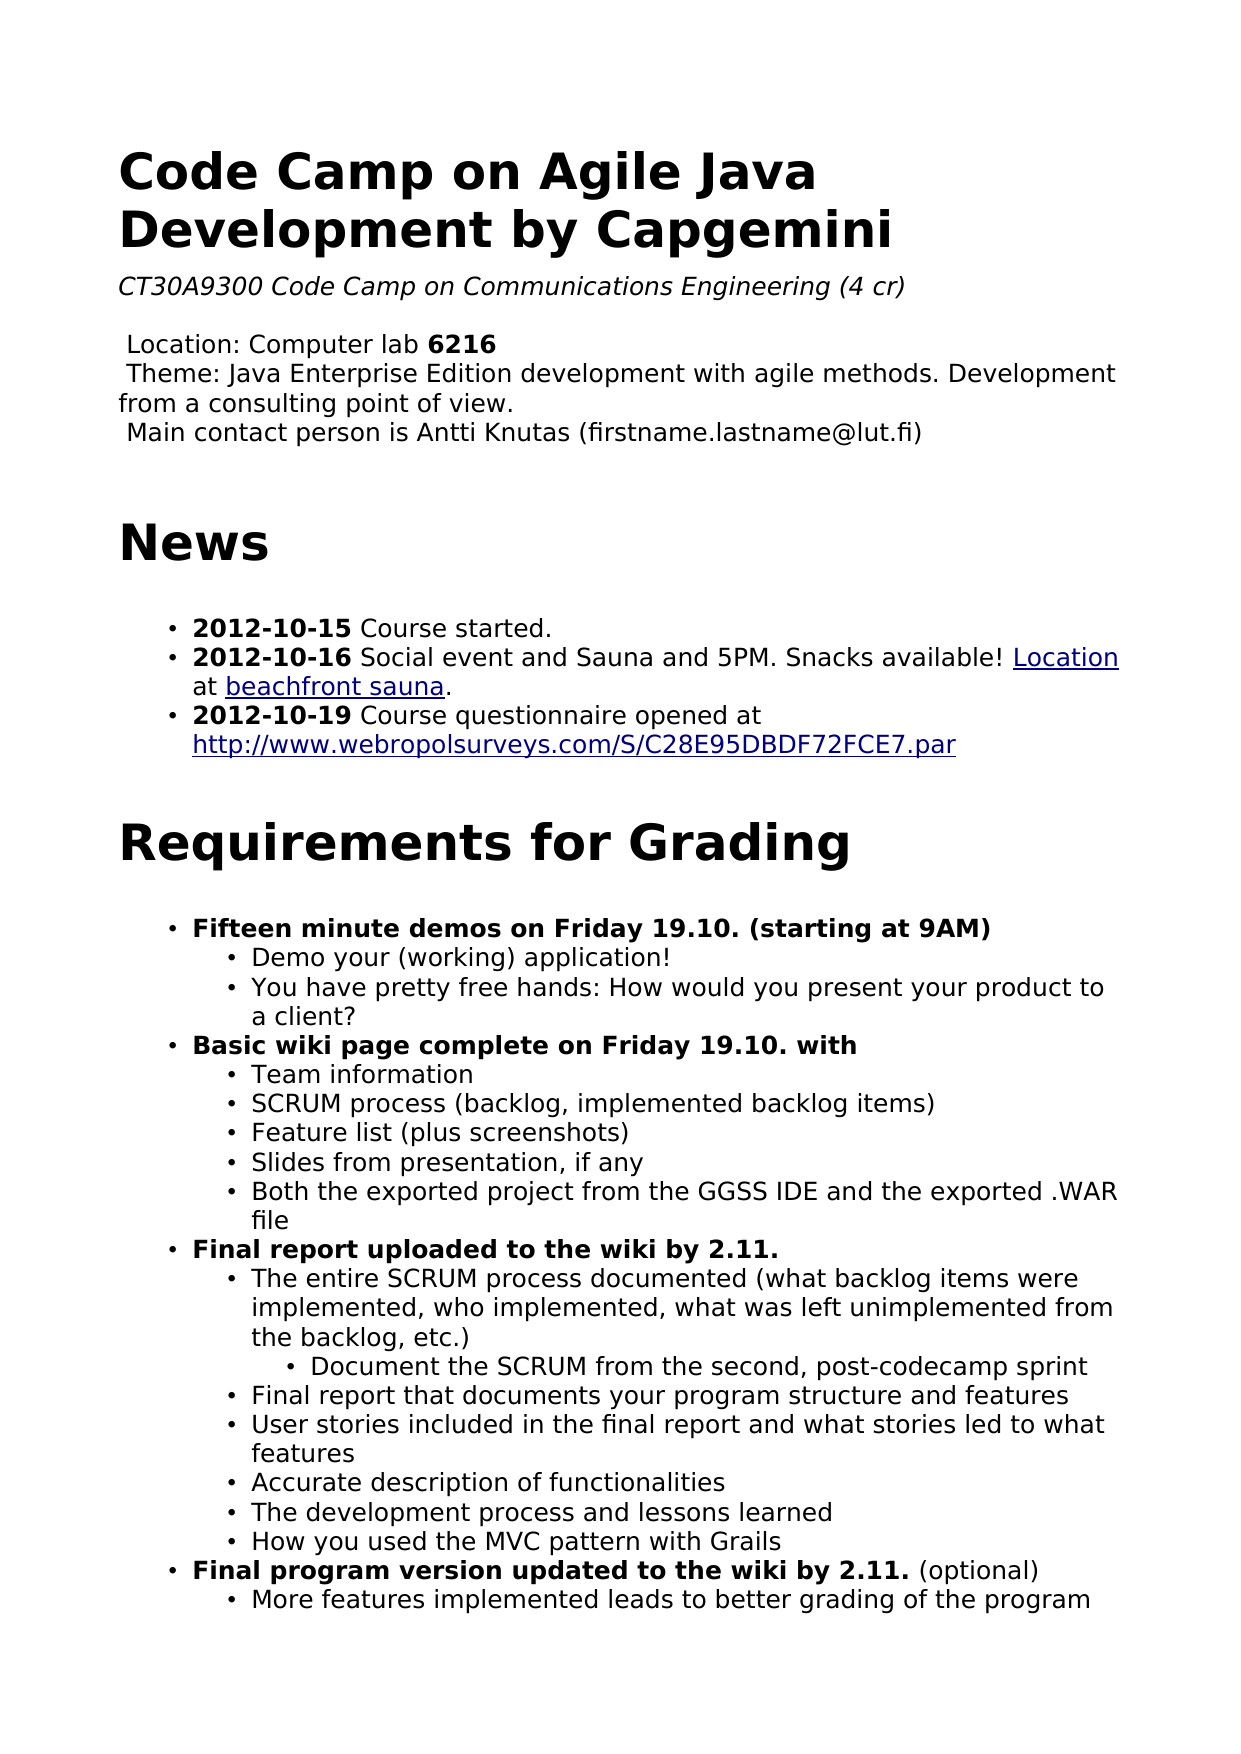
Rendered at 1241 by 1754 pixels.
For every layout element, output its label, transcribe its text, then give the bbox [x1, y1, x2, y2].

list How you used the MVC pattern with Grails [236, 1527, 1122, 1556]
list The development process and lessons learned [236, 1498, 1122, 1527]
subtitle Requirements for Grading [118, 814, 1122, 872]
list Slides from presentation, if any [236, 1148, 1122, 1177]
list 2012-10-15 Course started. [177, 614, 1122, 643]
list Basic wiki page complete on Friday 19.10. with [177, 1031, 1122, 1060]
list Final report that documents your program structure and features [236, 1381, 1122, 1410]
list Accurate description of functionalities [236, 1469, 1122, 1498]
text CT30A9300 Code Camp on Communications Engineering (4 cr) Location: Computer lab 6216 Theme: Java Enterprise Edition development with agile methods. Development from a consulting point of view. Main contact person is Antti Knutas (firstname.lastname@lut.fi) [118, 272, 1122, 476]
list Document the SCRUM from the second, post-codecamp sprint [295, 1352, 1122, 1381]
list User stories included in the final report and what stories led to what features [236, 1410, 1122, 1469]
list Final report uploaded to the wiki by 2.11. [177, 1235, 1122, 1264]
list More features implemented leads to better grading of the program [236, 1585, 1122, 1614]
list The entire SCRUM process documented (what backlog items were implemented, who implemented, what was left unimplemented from the backlog, etc.) [236, 1264, 1122, 1352]
list You have pretty free hands: How would you present your product to a client? [236, 973, 1122, 1031]
list Team information [236, 1060, 1122, 1089]
list Both the exported project from the GGSS IDE and the exported .WAR file [236, 1177, 1122, 1235]
subtitle News [118, 514, 1122, 572]
list SCRUM process (backlog, implemented backlog items) [236, 1089, 1122, 1119]
subtitle Code Camp on Agile Java Development by Capgemini [118, 143, 1122, 259]
list 2012-10-16 Social event and Sauna and 5PM. Snacks available! Location at beachfront sauna. [177, 643, 1122, 701]
list Fifteen minute demos on Friday 19.10. (starting at 9AM) [177, 914, 1122, 944]
list 2012-10-19 Course questionnaire opened at http://www.webropolsurveys.com/S/C28E95DBDF72FCE7.par [177, 701, 1122, 760]
list Feature list (plus screenshots) [236, 1119, 1122, 1148]
list Demo your (working) application! [236, 944, 1122, 973]
list Final program version updated to the wiki by 2.11. (optional) [177, 1556, 1122, 1585]
